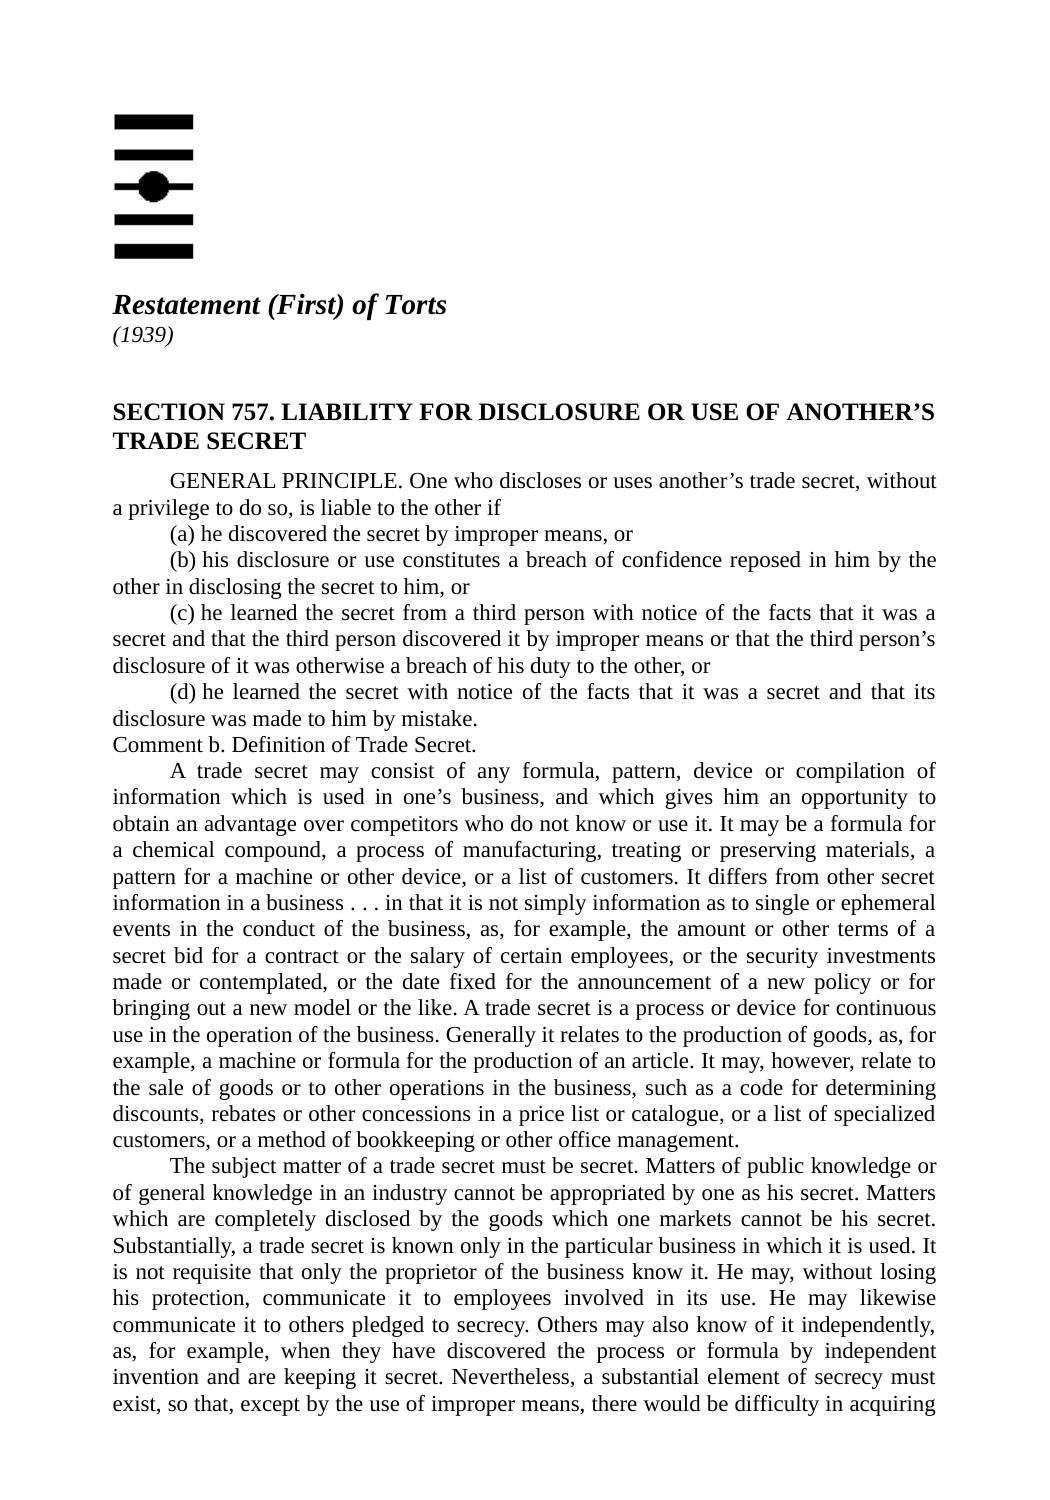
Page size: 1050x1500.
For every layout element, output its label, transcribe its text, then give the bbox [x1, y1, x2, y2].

text SECTION 757. LIABILITY FOR DISCLOSURE OR USE OF ANOTHER’S TRADE SECRET [112, 397, 937, 455]
text GENERAL PRINCIPLE. One who discloses or uses another’s trade secret, without a privilege to do so, is liable to the other if [112, 467, 937, 520]
text (d) he learned the secret with notice of the facts that it was a secret and that its disclosure was made to him by mistake. [112, 678, 937, 731]
text Restatement (First) of Torts [112, 287, 840, 321]
text (c) he learned the secret from a third person with notice of the facts that it was a secret and that the third person discovered it by improper means or that the third person’s disclosure of it was otherwise a breach of his duty to the other, or [112, 599, 937, 678]
text (1939) [112, 321, 840, 347]
text Comment b. Definition of Trade Secret. [112, 731, 937, 757]
text (b) his disclosure or use constitutes a breach of confidence reposed in him by the other in disclosing the secret to him, or [112, 546, 937, 599]
text A trade secret may consist of any formula, pattern, device or compilation of information which is used in one’s business, and which gives him an opportunity to obtain an advantage over competitors who do not know or use it. It may be a formula for a chemical compound, a process of manufacturing, treating or preserving materials, a pattern for a machine or other device, or a list of customers. It differs from other secret information in a business . . . in that it is not simply information as to single or ephemeral events in the conduct of the business, as, for example, the amount or other terms of a secret bid for a contract or the salary of certain employees, or the security investments made or contemplated, or the date fixed for the announcement of a new policy or for bringing out a new model or the like. A trade secret is a process or device for continuous use in the operation of the business. Generally it relates to the production of goods, as, for example, a machine or formula for the production of an article. It may, however, relate to the sale of goods or to other operations in the business, such as a code for determining discounts, rebates or other concessions in a price list or catalogue, or a list of specialized customers, or a method of bookkeeping or other office management. [112, 757, 937, 1153]
text (a) he discovered the secret by improper means, or [112, 520, 937, 546]
text The subject matter of a trade secret must be secret. Matters of public knowledge or of general knowledge in an industry cannot be appropriated by one as his secret. Matters which are completely disclosed by the goods which one markets cannot be his secret. Substantially, a trade secret is known only in the particular business in which it is used. It is not requisite that only the proprietor of the business know it. He may, without losing his protection, communicate it to employees involved in its use. He may likewise communicate it to others pledged to secrecy. Others may also know of it independently, as, for example, when they have discovered the process or formula by independent invention and are keeping it secret. Nevertheless, a substantial element of secrecy must exist, so that, except by the use of improper means, there would be difficulty in acquiring [112, 1153, 937, 1416]
